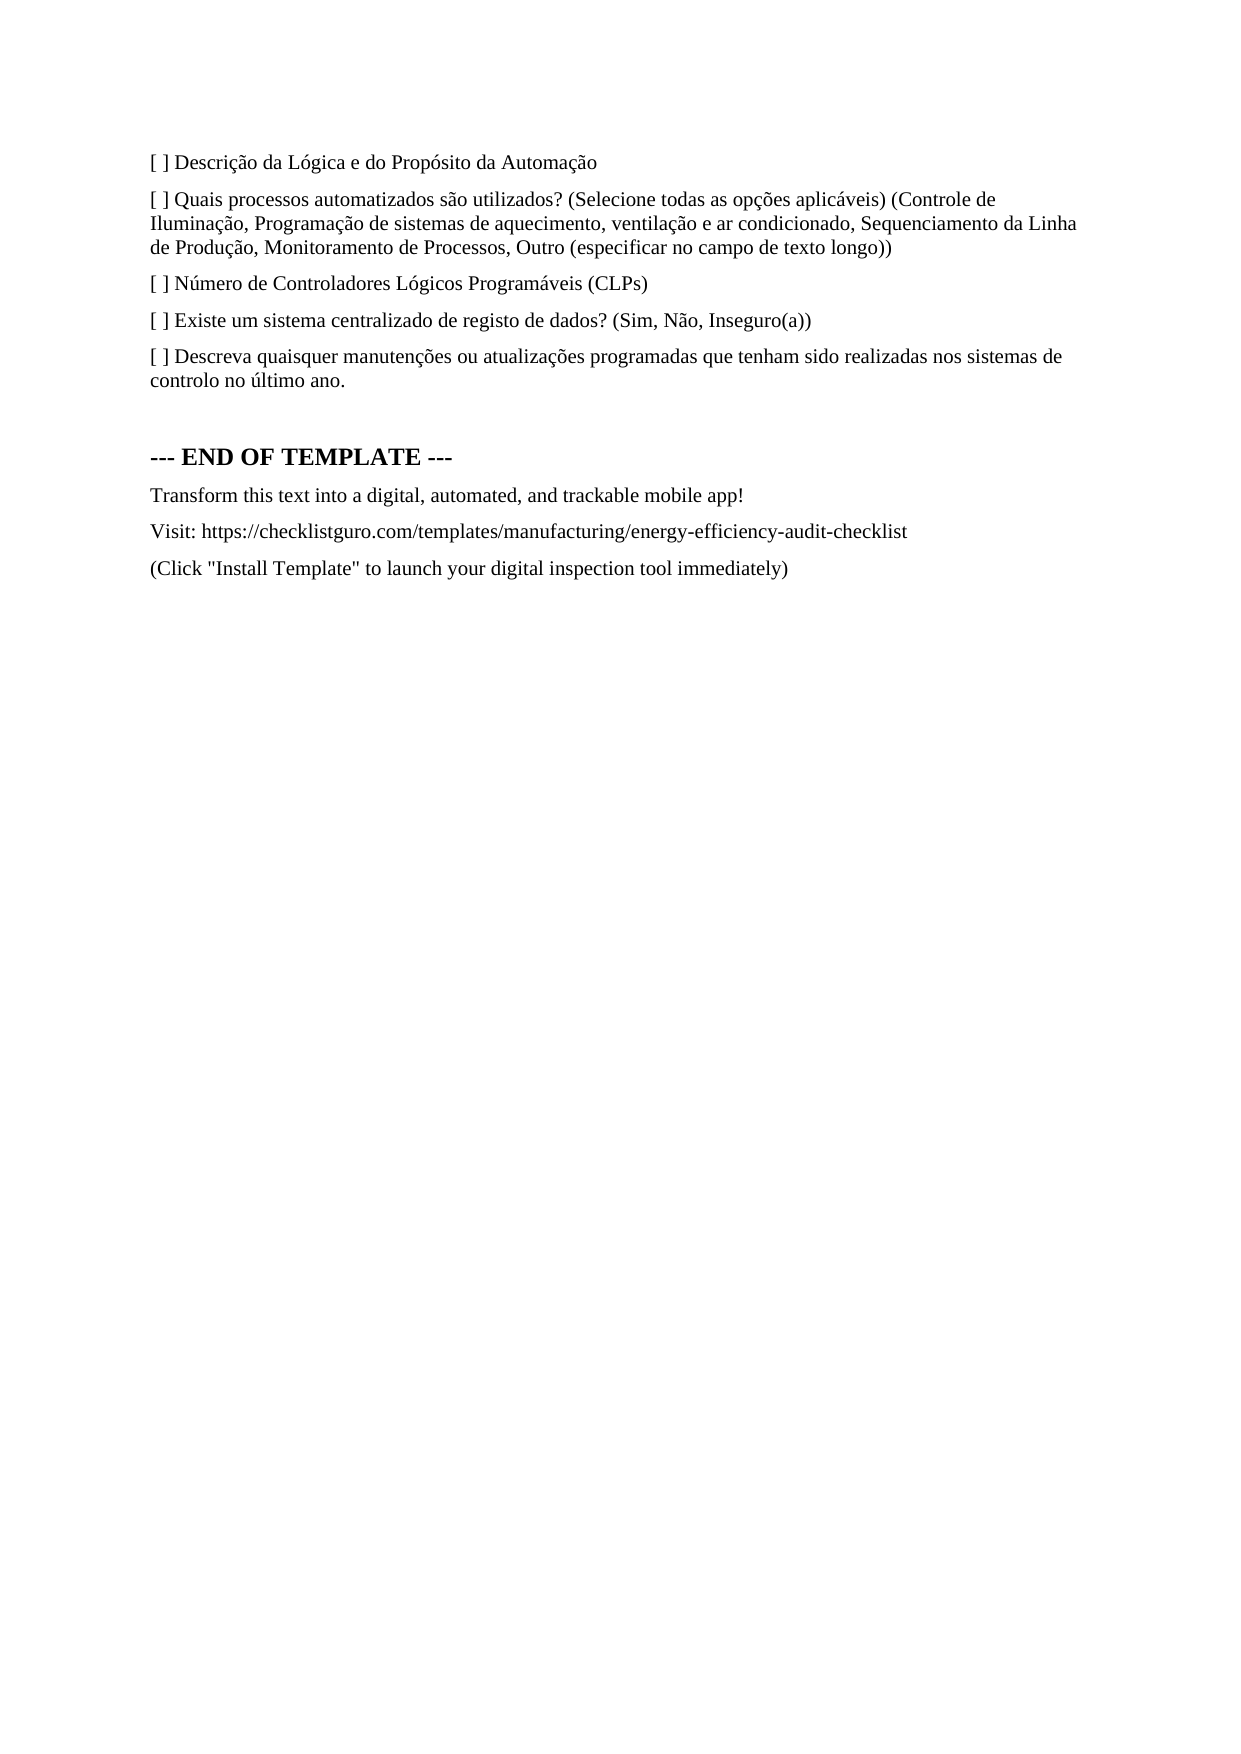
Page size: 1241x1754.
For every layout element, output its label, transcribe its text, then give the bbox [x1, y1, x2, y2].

text [ ] Número de Controladores Lógicos Programáveis (CLPs) [150, 271, 1090, 295]
text (Click "Install Template" to launch your digital inspection tool immediately) [150, 556, 1090, 580]
text [ ] Quais processos automatizados são utilizados? (Selecione todas as opções aplicáveis) (Controle de Iluminação, Programação de sistemas de aquecimento, ventilação e ar condicionado, Sequenciamento da Linha de Produção, Monitoramento de Processos, Outro (especificar no campo de texto longo)) [150, 187, 1090, 259]
text [ ] Existe um sistema centralizado de registo de dados? (Sim, Não, Inseguro(a)) [150, 308, 1090, 332]
text [ ] Descrição da Lógica e do Propósito da Automação [150, 150, 1090, 174]
text Visit: https://checklistguro.com/templates/manufacturing/energy-efficiency-audit-checklist [150, 519, 1090, 543]
text [ ] Descreva quaisquer manutenções ou atualizações programadas que tenham sido realizadas nos sistemas de controlo no último ano. [150, 344, 1090, 392]
text --- END OF TEMPLATE --- [150, 442, 1090, 470]
text Transform this text into a digital, automated, and trackable mobile app! [150, 483, 1090, 507]
